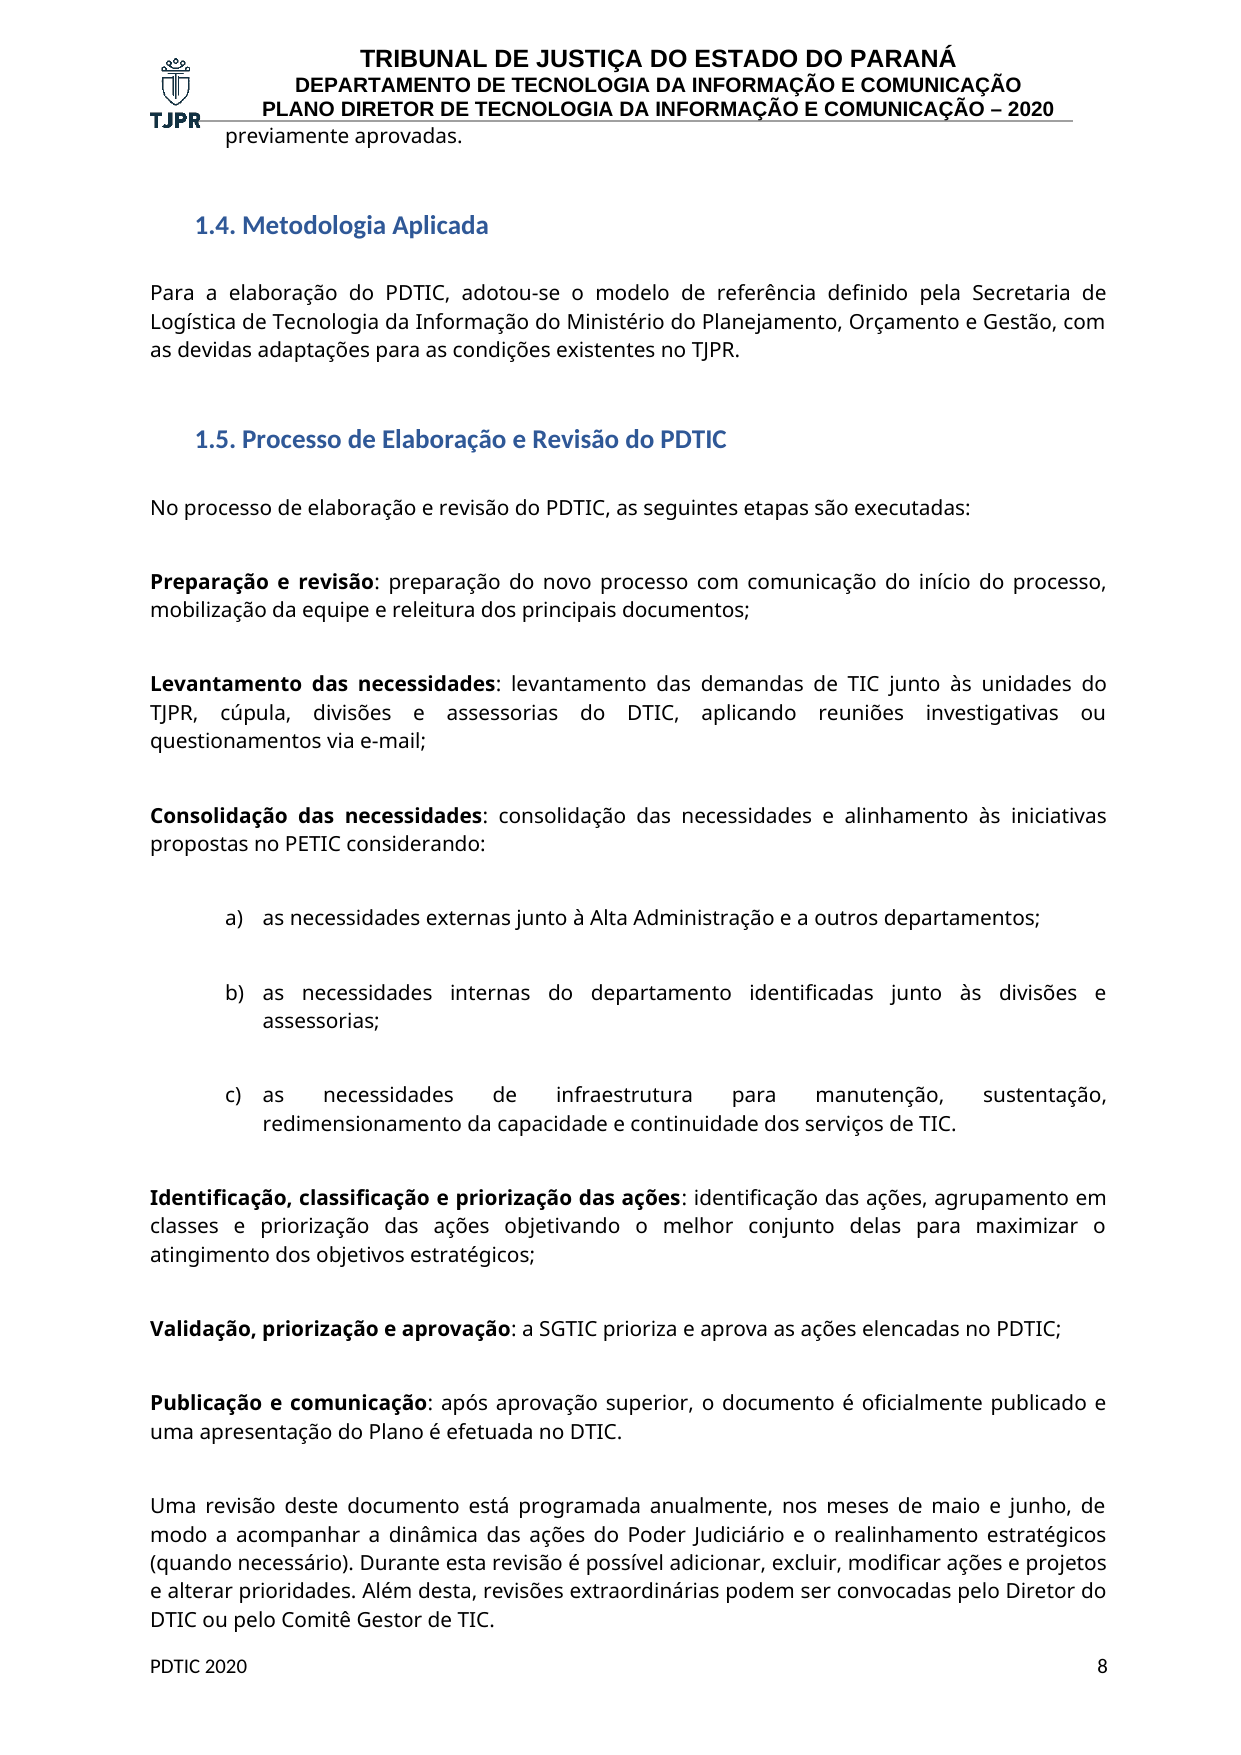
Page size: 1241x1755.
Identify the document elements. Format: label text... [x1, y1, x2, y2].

list as necessidades externas junto à Alta Administração e a outros departamentos; [225, 903, 1107, 932]
text Uma revisão deste documento está programada anualmente, nos meses de maio e junho, de modo a acompanhar a dinâmica das ações do Poder Judiciário e o realinhamento estratégicos (quando necessário). Durante esta revisão é possível adicionar, excluir, modificar ações e projetos e alterar prioridades. Além desta, revisões extraordinárias podem ser convocadas pelo Diretor do DTIC ou pelo Comitê Gestor de TIC. [150, 1491, 1107, 1633]
text No processo de elaboração e revisão do PDTIC, as seguintes etapas são executadas: [150, 493, 1107, 521]
list as necessidades internas do departamento identificadas junto às divisões e assessorias; [225, 978, 1107, 1034]
text Preparação e revisão: preparação do novo processo com comunicação do início do processo, mobilização da equipe e releitura dos principais documentos; [150, 567, 1107, 624]
text Para a elaboração do PDTIC, adotou-se o modelo de referência definido pela Secretaria de Logística de Tecnologia da Informação do Ministério do Planejamento, Orçamento e Gestão, com as devidas adaptações para as condições existentes no TJPR. [150, 278, 1107, 364]
text Identificação, classificação e priorização das ações: identificação das ações, agrupamento em classes e priorização das ações objetivando o melhor conjunto delas para maximizar o atingimento dos objetivos estratégicos; [150, 1183, 1107, 1268]
list as necessidades de infraestrutura para manutenção, sustentação, redimensionamento da capacidade e continuidade dos serviços de TIC. [225, 1080, 1107, 1137]
list previamente aprovadas. [187, 121, 1107, 149]
text Validação, priorização e aprovação: a SGTIC prioriza e aprova as ações elencadas no PDTIC; [150, 1314, 1107, 1343]
text Publicação e comunicação: após aprovação superior, o documento é oficialmente publicado e uma apresentação do Plano é efetuada no DTIC. [150, 1388, 1107, 1445]
text Consolidação das necessidades: consolidação das necessidades e alinhamento às iniciativas propostas no PETIC considerando: [150, 801, 1107, 858]
text Levantamento das necessidades: levantamento das demandas de TIC junto às unidades do TJPR, cúpula, divisões e assessorias do DTIC, aplicando reuniões investigativas ou questionamentos via e-mail; [150, 669, 1107, 755]
subtitle Processo de Elaboração e Revisão do PDTIC [194, 422, 1107, 455]
subtitle Metodologia Aplicada [194, 208, 1107, 241]
